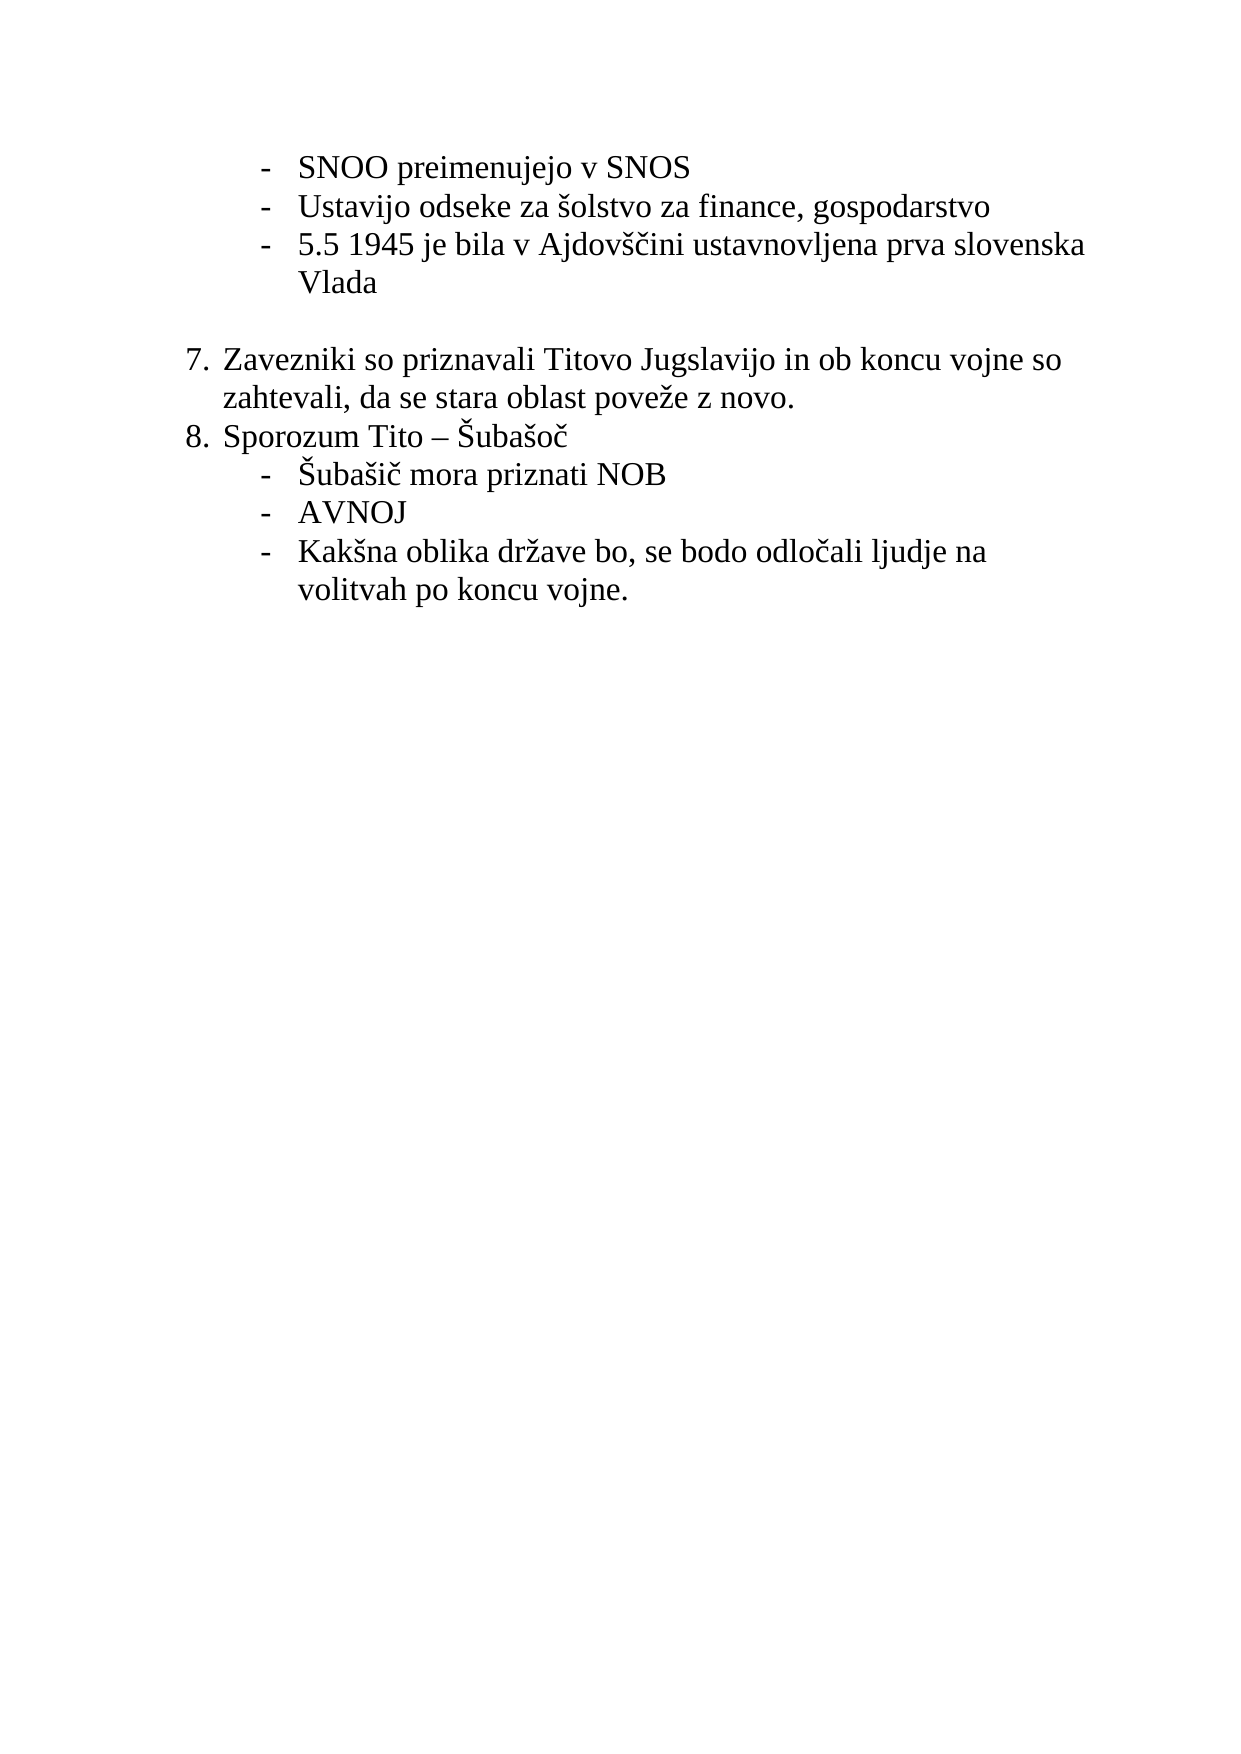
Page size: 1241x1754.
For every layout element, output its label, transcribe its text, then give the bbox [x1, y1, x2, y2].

list Ustavijo odseke za šolstvo za finance, gospodarstvo [260, 186, 1093, 224]
list Zavezniki so priznavali Titovo Jugslavijo in ob koncu vojne so zahtevali, da se stara oblast poveže z novo. [185, 339, 1093, 416]
list Šubašič mora priznati NOB [260, 454, 1093, 493]
list Kakšna oblika države bo, se bodo odločali ljudje na volitvah po koncu vojne. [260, 531, 1093, 608]
list SNOO preimenujejo v SNOS [260, 148, 1093, 186]
list 5.5 1945 je bila v Ajdovščini ustavnovljena prva slovenska Vlada [260, 224, 1093, 301]
list AVNOJ [260, 493, 1093, 531]
list Sporozum Tito – Šubašoč [185, 416, 1093, 454]
